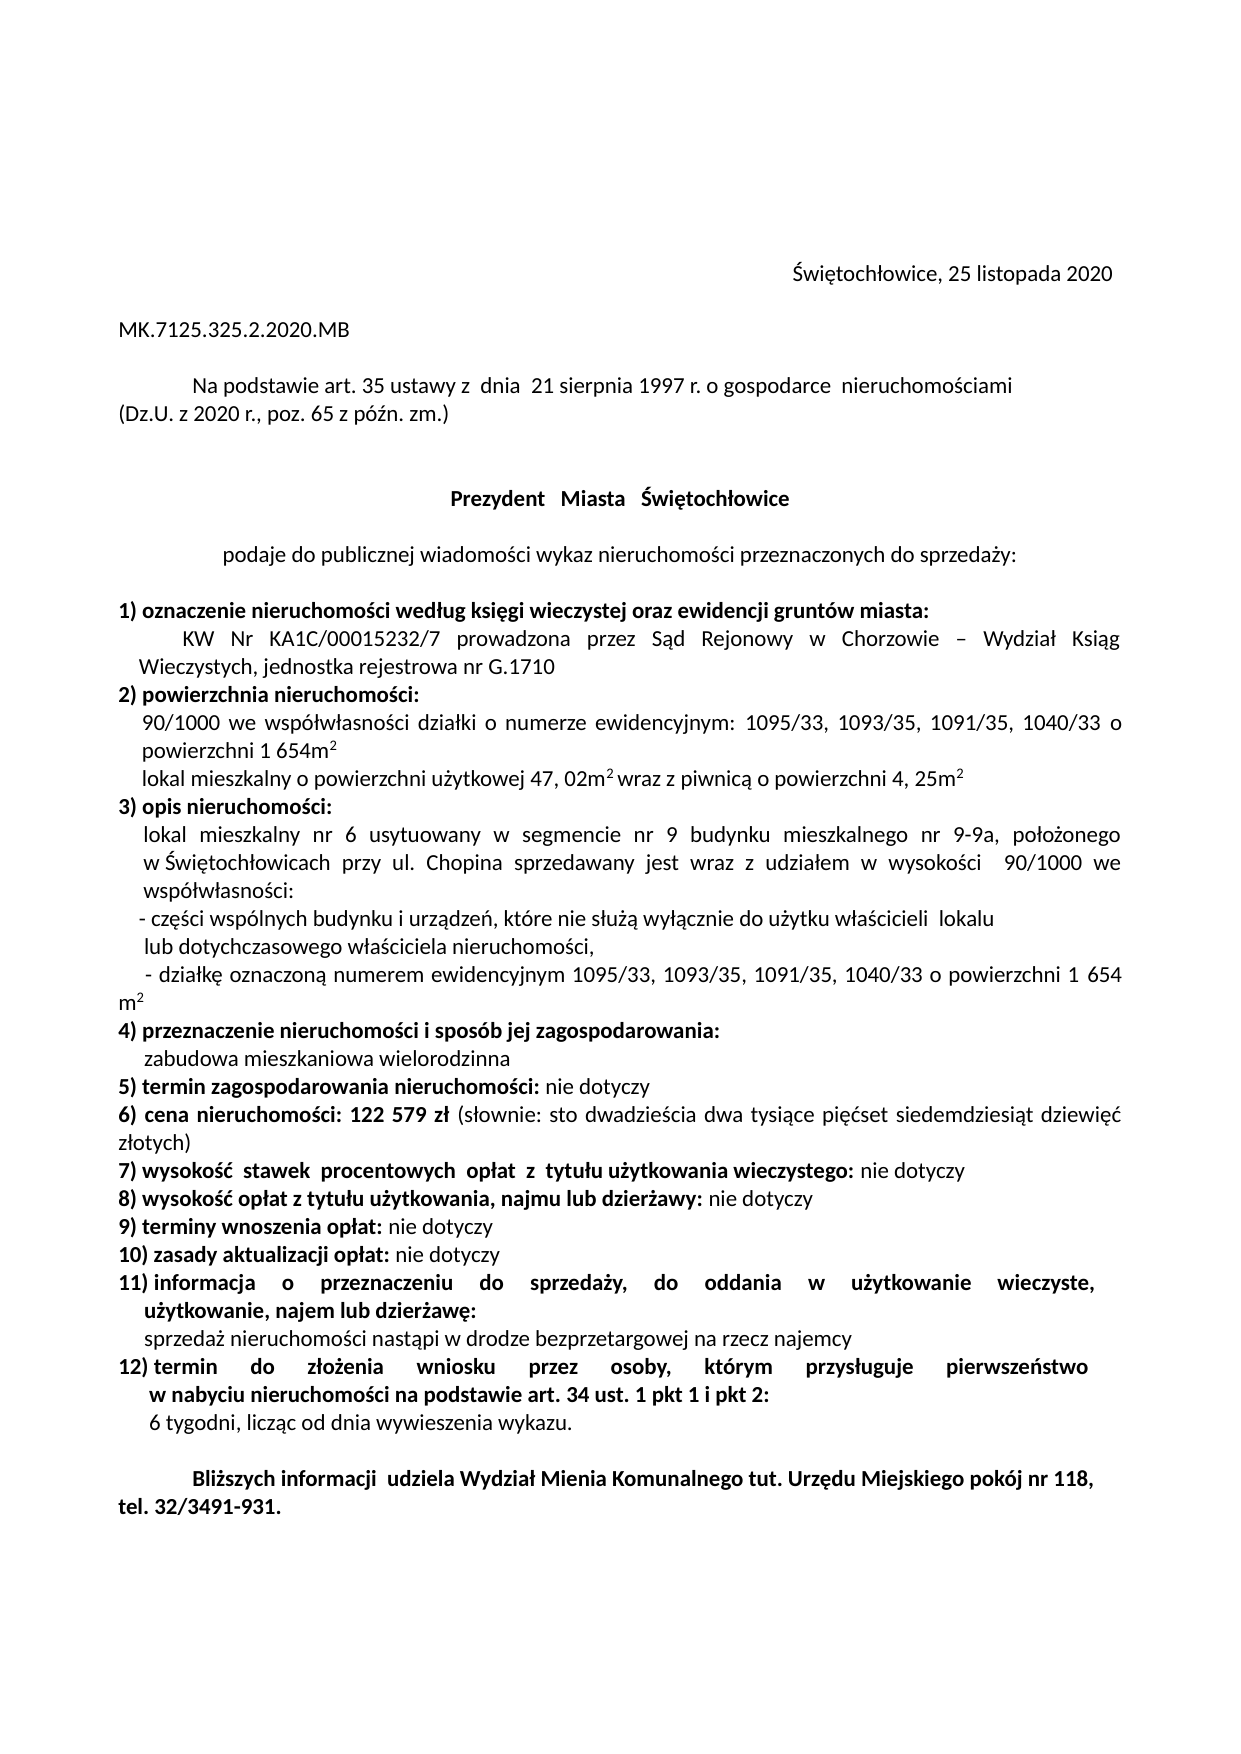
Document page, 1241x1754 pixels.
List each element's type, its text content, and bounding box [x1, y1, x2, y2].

text - działkę oznaczoną numerem ewidencyjnym 1095/33, 1093/35, 1091/35, 1040/33 o powierzchni 1 654 m2 [118, 960, 1122, 1016]
text 4) przeznaczenie nieruchomości i sposób jej zagospodarowania: [118, 1016, 1122, 1044]
text lokal mieszkalny nr 6 usytuowany w segmencie nr 9 budynku mieszkalnego nr 9-9a, położonego w Świętochłowicach przy ul. Chopina sprzedawany jest wraz z udziałem w wysokości 90/1000 we współwłasności: [143, 820, 1122, 904]
text 9) terminy wnoszenia opłat: nie dotyczy [118, 1212, 1122, 1240]
text MK.7125.325.2.2020.MB [118, 316, 1122, 343]
text 3) opis nieruchomości: [118, 792, 1122, 820]
text 90/1000 we współwłasności działki o numerze ewidencyjnym: 1095/33, 1093/35, 1091/35, 1040/33 o powierzchni 1 654m2 [142, 708, 1122, 764]
text Prezydent Miasta Świętochłowice [118, 484, 1122, 512]
text zabudowa mieszkaniowa wielorodzinna [118, 1044, 1122, 1072]
text 11) informacja o przeznaczeniu do sprzedaży, do oddania w użytkowanie wieczyste, użytkowanie, najem lub dzierżawę: [118, 1268, 1122, 1324]
text lub dotychczasowego właściciela nieruchomości, [118, 932, 1122, 960]
text lokal mieszkalny o powierzchni użytkowej 47, 02m2 wraz z piwnicą o powierzchni 4, 25m2 [142, 764, 1122, 792]
text 1) oznaczenie nieruchomości według księgi wieczystej oraz ewidencji gruntów miasta: [118, 596, 1122, 624]
text - części wspólnych budynku i urządzeń, które nie służą wyłącznie do użytku właścicieli lokalu [118, 904, 1122, 932]
text podaje do publicznej wiadomości wykaz nieruchomości przeznaczonych do sprzedaży: [118, 540, 1122, 568]
text Na podstawie art. 35 ustawy z dnia 21 sierpnia 1997 r. o gospodarce nieruchomościami [118, 372, 1122, 399]
text Świętochłowice, 25 listopada 2020 [643, 259, 1122, 287]
text (Dz.U. z 2020 r., poz. 65 z późn. zm.) [118, 399, 1122, 428]
text KW Nr KA1C/00015232/7 prowadzona przez Sąd Rejonowy w Chorzowie – Wydział Ksiąg Wieczystych, jednostka rejestrowa nr G.1710 [118, 624, 1122, 680]
text 12) termin do złożenia wniosku przez osoby, którym przysługuje pierwszeństwo w nabyciu nieruchomości na podstawie art. 34 ust. 1 pkt 1 i pkt 2: [118, 1352, 1122, 1408]
text 6 tygodni, licząc od dnia wywieszenia wykazu. [118, 1408, 1122, 1436]
text tel. 32/3491-931. [118, 1492, 1122, 1520]
text 7) wysokość stawek procentowych opłat z tytułu użytkowania wieczystego: nie dotyczy [118, 1156, 1122, 1184]
text 2) powierzchnia nieruchomości: [118, 680, 1122, 708]
text sprzedaż nieruchomości nastąpi w drodze bezprzetargowej na rzecz najemcy [118, 1324, 1122, 1352]
text 6) cena nieruchomości: 122 579 zł (słownie: sto dwadzieścia dwa tysiące pięćset siedemdziesiąt dziewięć złotych) [118, 1100, 1122, 1156]
text 10) zasady aktualizacji opłat: nie dotyczy [118, 1240, 1122, 1268]
text Bliższych informacji udziela Wydział Mienia Komunalnego tut. Urzędu Miejskiego pokój nr 118, [118, 1464, 1122, 1492]
text 8) wysokość opłat z tytułu użytkowania, najmu lub dzierżawy: nie dotyczy [118, 1184, 1122, 1212]
text 5) termin zagospodarowania nieruchomości: nie dotyczy [118, 1072, 1122, 1100]
